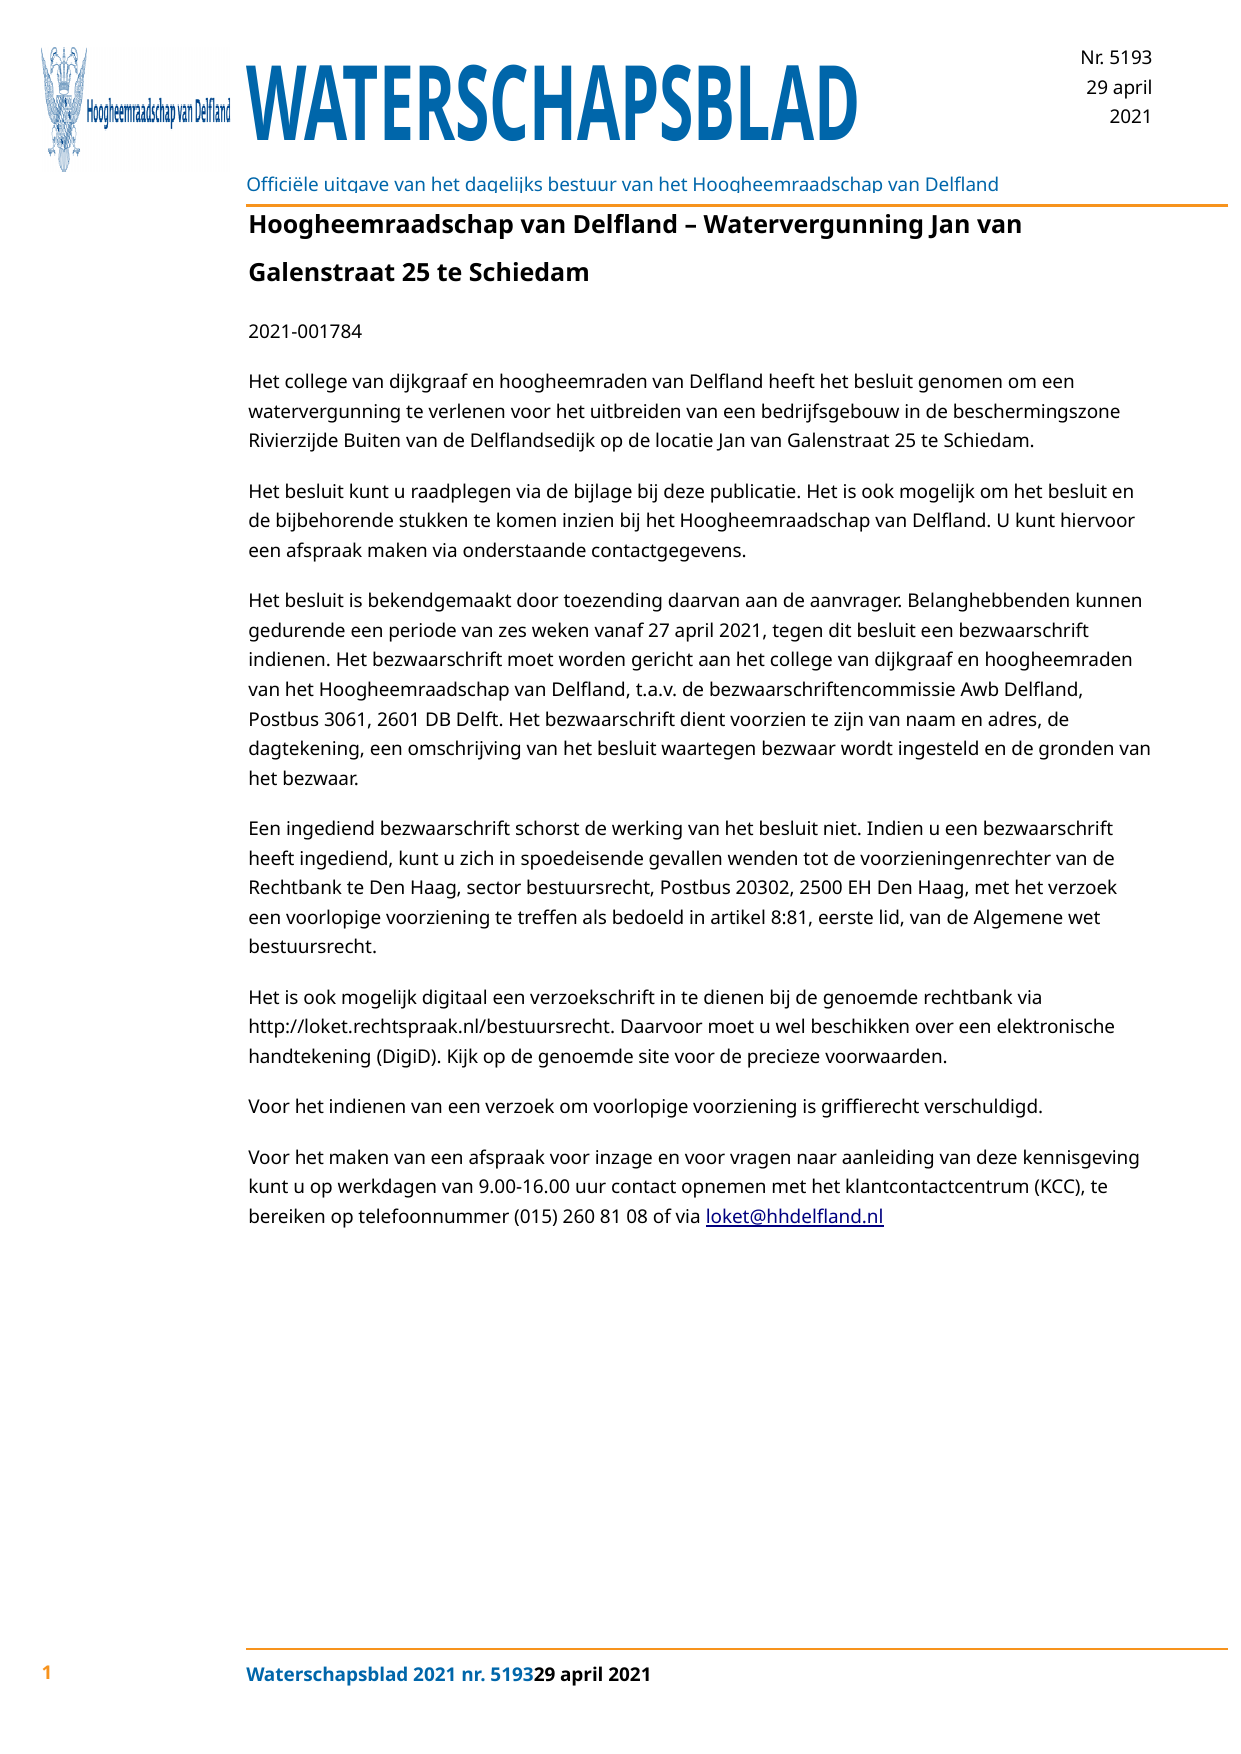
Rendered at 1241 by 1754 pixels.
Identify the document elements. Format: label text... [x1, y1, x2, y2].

text Het besluit is bekendgemaakt door toezending daarvan aan de aanvrager. Belanghebbenden kunnen gedurende een periode van zes weken vanaf 27 april 2021, tegen dit besluit een bezwaarschrift indienen. Het bezwaarschrift moet worden gericht aan het college van dijkgraaf en hoogheemraden van het Hoogheemraadschap van Delfland, t.a.v. de bezwaarschriftencommissie Awb Delfland, Postbus 3061, 2601 DB Delft. Het bezwaarschrift dient voorzien te zijn van naam en adres, de dagtekening, een omschrijving van het besluit waartegen bezwaar wordt ingesteld en de gronden van het bezwaar. [248, 587, 1152, 791]
text Een ingediend bezwaarschrift schorst de werking van het besluit niet. Indien u een bezwaarschrift heeft ingediend, kunt u zich in spoedeisende gevallen wenden tot de voorzieningenrechter van de Rechtbank te Den Haag, sector bestuursrecht, Postbus 20302, 2500 EH Den Haag, met het verzoek een voorlopige voorziening te treffen als bedoeld in artikel 8:81, eerste lid, van de Algemene wet bestuursrecht. [248, 815, 1152, 959]
text Het college van dijkgraaf en hoogheemraden van Delfland heeft het besluit genomen om een watervergunning te verlenen voor het uitbreiden van een bedrijfsgebouw in de beschermingszone Rivierzijde Buiten van de Delflandsedijk op de locatie Jan van Galenstraat 25 te Schiedam. [248, 368, 1152, 453]
text Het is ook mogelijk digitaal een verzoekschrift in te dienen bij de genoemde rechtbank via http://loket.rechtspraak.nl/bestuursrecht. Daarvoor moet u wel beschikken over een elektronische handtekening (DigiD). Kijk op de genoemde site voor de precieze voorwaarden. [248, 984, 1152, 1069]
text Hoogheemraadschap van Delfland – Watervergunning Jan van Galenstraat 25 te Schiedam [248, 207, 1152, 288]
text Het besluit kunt u raadplegen via de bijlage bij deze publicatie. Het is ook mogelijk om het besluit en de bijbehorende stukken te komen inzien bij het Hoogheemraadschap van Delfland. U kunt hiervoor een afspraak maken via onderstaande contactgegevens. [248, 478, 1152, 563]
text Voor het maken van een afspraak voor inzage en voor vragen naar aanleiding van deze kennisgeving kunt u op werkdagen van 9.00-16.00 uur contact opnemen met het klantcontactcentrum (KCC), te bereiken op telefoonnummer (015) 260 81 08 of via loket@hhdelfland.nl [248, 1144, 1152, 1229]
text Voor het indienen van een verzoek om voorlopige voorziening is griffierecht verschuldigd. [248, 1094, 1152, 1119]
text 2021-001784 [248, 318, 1152, 344]
picture [41, 47, 231, 172]
